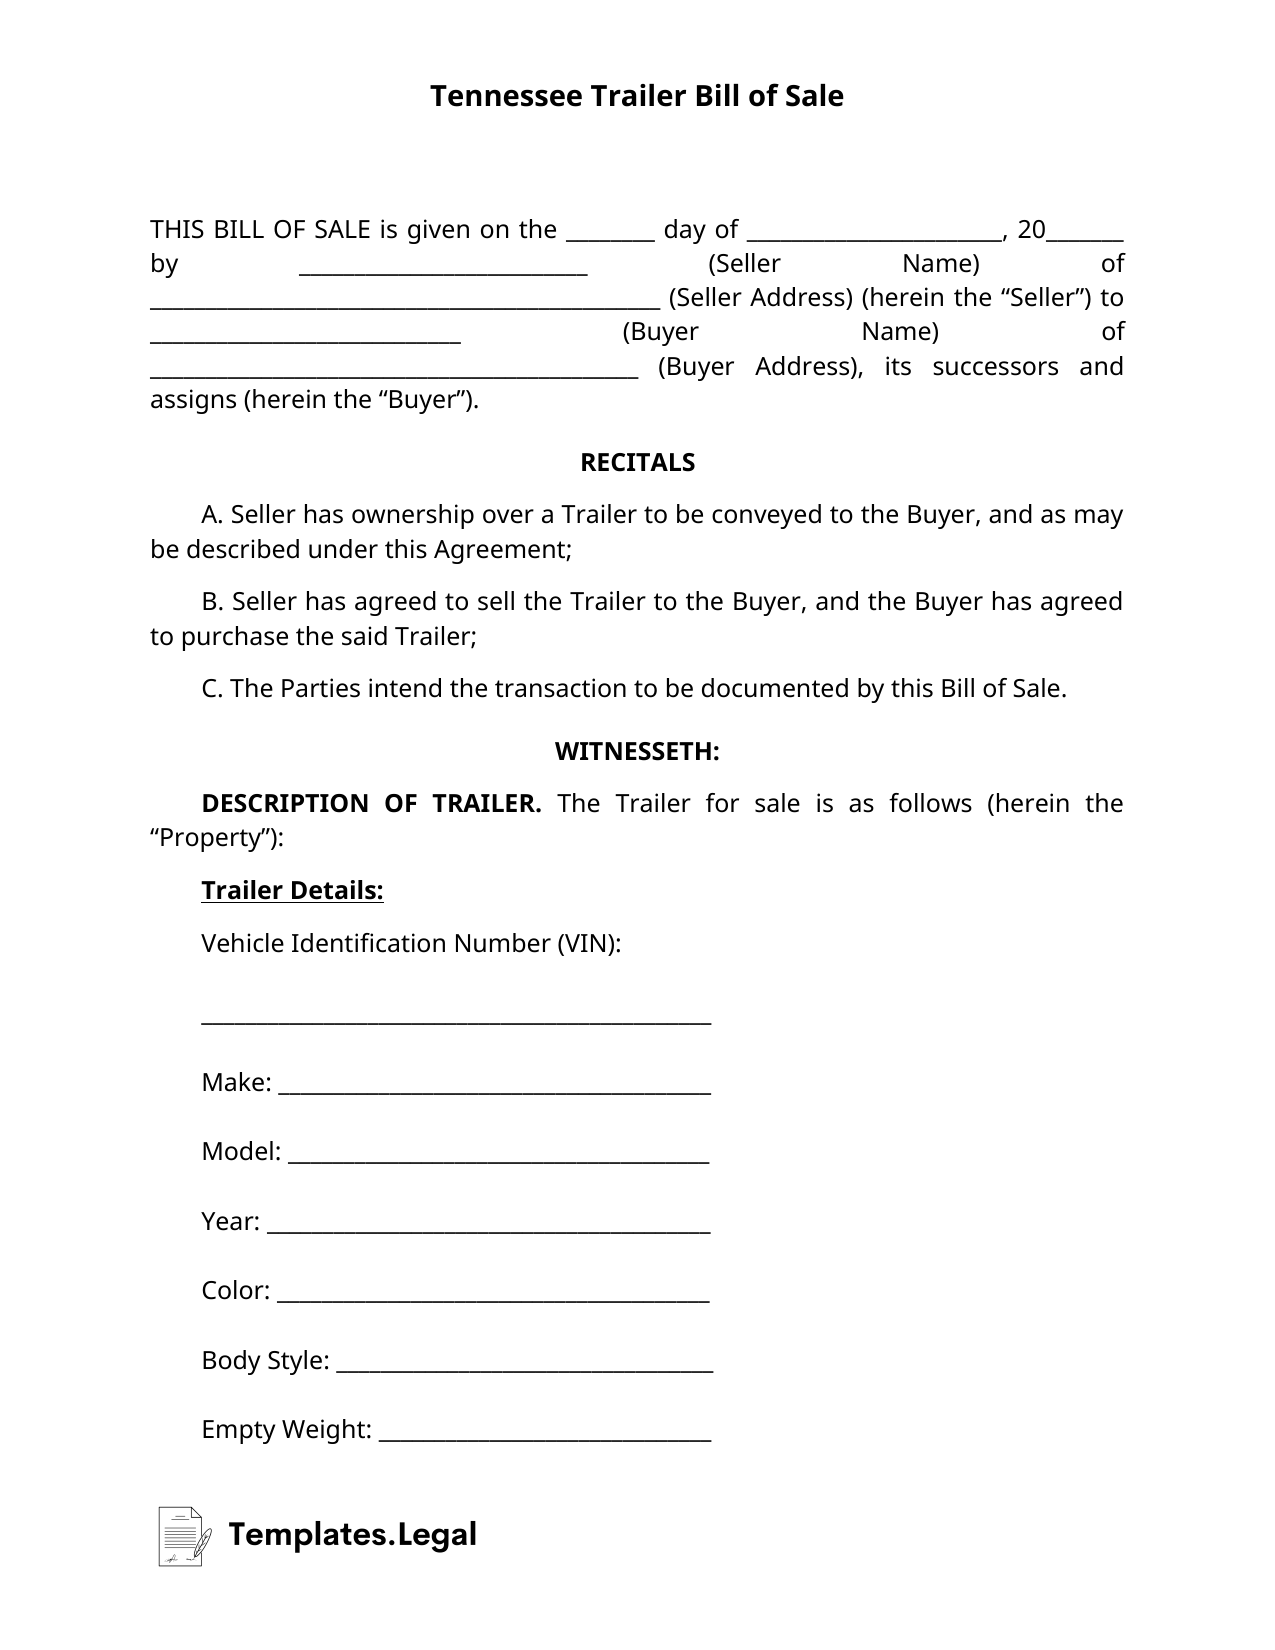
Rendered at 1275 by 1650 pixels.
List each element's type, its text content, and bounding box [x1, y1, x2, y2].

text Year: ________________________________________ [150, 1203, 1125, 1238]
text Make: _______________________________________ [150, 1064, 1125, 1099]
text ______________________________________________ [150, 995, 1125, 1029]
text WITNESSETH: [150, 733, 1125, 767]
text Color: _______________________________________ [150, 1273, 1125, 1307]
text Empty Weight: ______________________________ [150, 1412, 1125, 1446]
text Body Style: __________________________________ [150, 1342, 1125, 1377]
text Trailer Details: [150, 873, 1125, 907]
text A. Seller has ownership over a Trailer to be conveyed to the Buyer, and as may be described under this Agreement; [150, 497, 1125, 565]
text B. Seller has agreed to sell the Trailer to the Buyer, and the Buyer has agreed to purchase the said Trailer; [150, 584, 1125, 652]
text Vehicle Identification Number (VIN): [150, 926, 1125, 960]
text THIS BILL OF SALE is given on the ________ day of _______________________, 20_______ by __________________________ (Seller Name) of ______________________________________________ (Seller Address) (herein the “Seller”) to ____________________________ (Buyer Name) of ____________________________________________ (Buyer Address), its successors and assigns (herein the “Buyer”). [150, 212, 1125, 416]
text Model: ______________________________________ [150, 1134, 1125, 1168]
text Tennessee Trailer Bill of Sale [150, 75, 1125, 115]
text C. The Parties intend the transaction to be documented by this Bill of Sale. [150, 671, 1125, 705]
text RECITALS [150, 444, 1125, 478]
text DESCRIPTION OF TRAILER. The Trailer for sale is as follows (herein the “Property”): [150, 786, 1125, 854]
